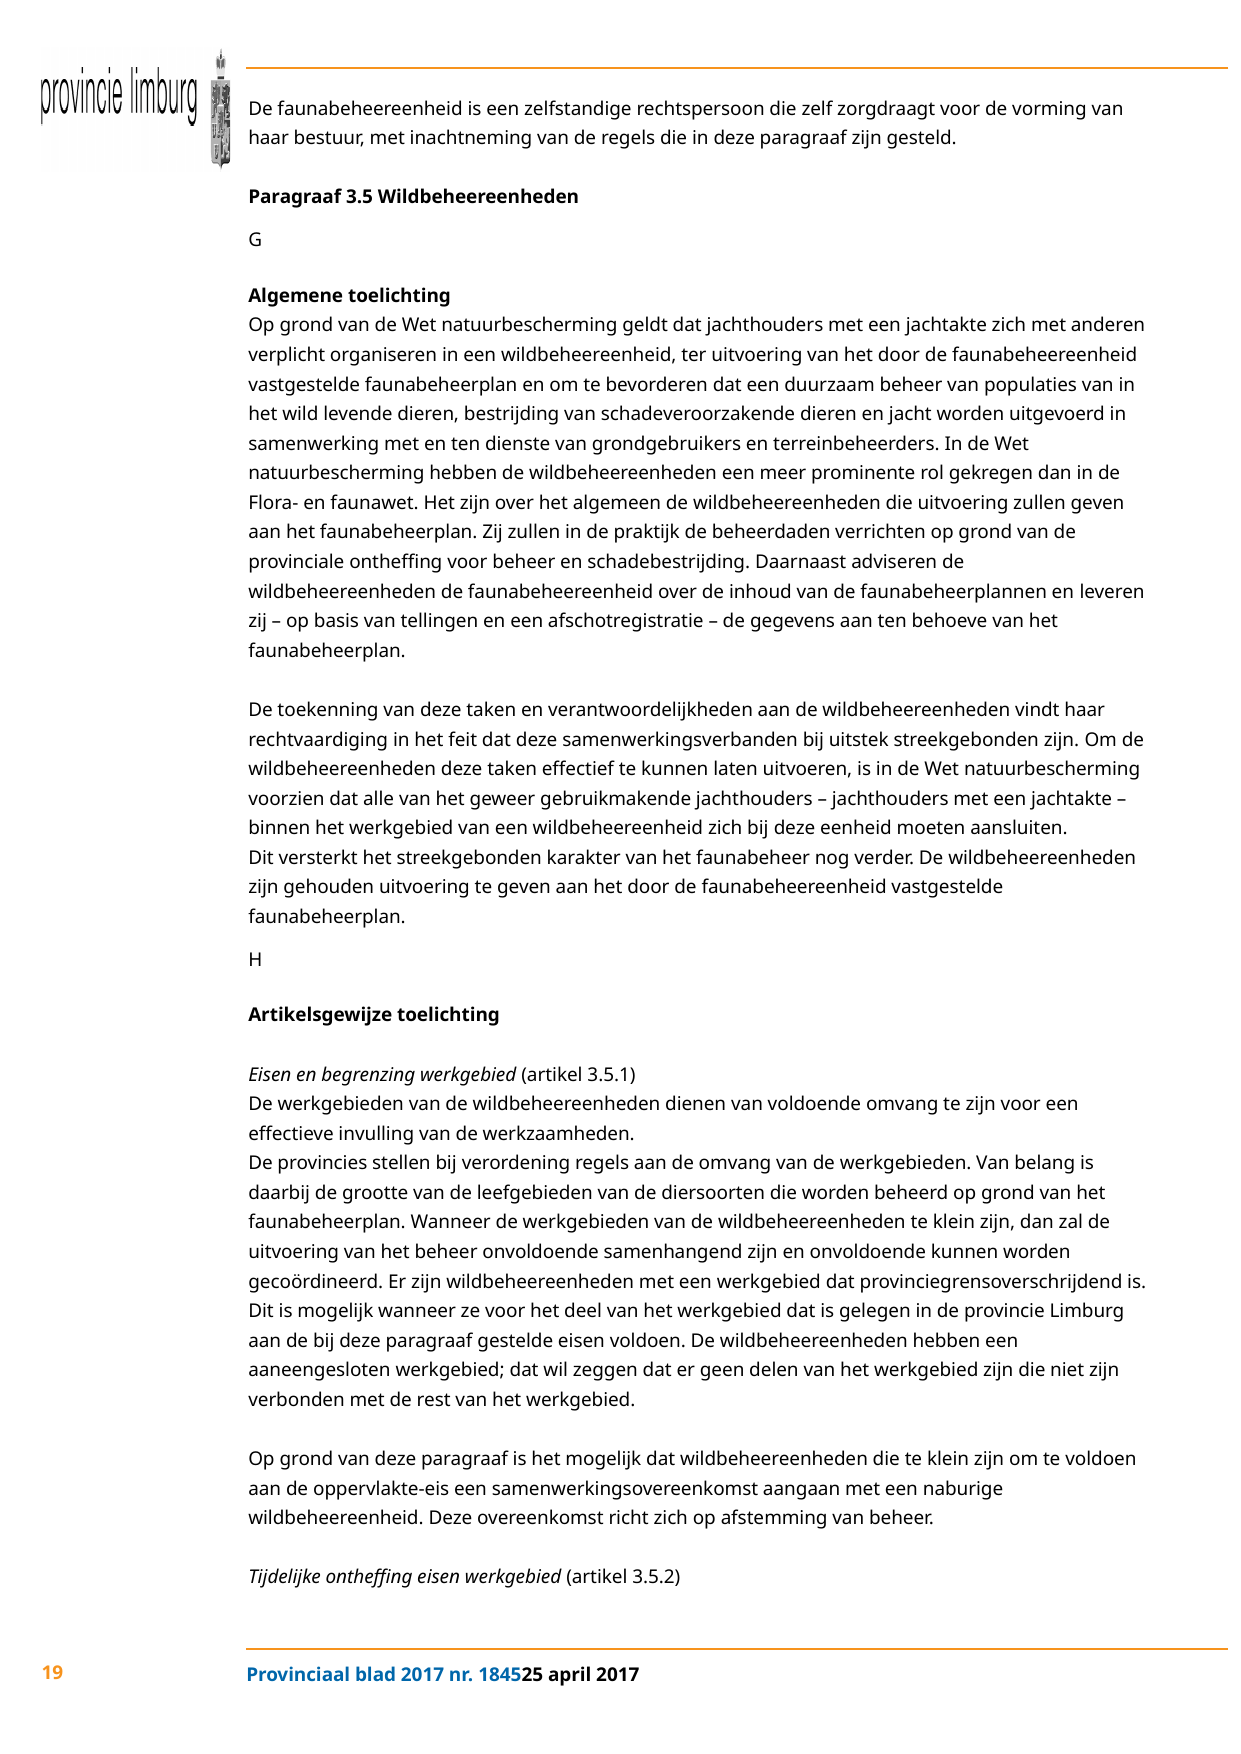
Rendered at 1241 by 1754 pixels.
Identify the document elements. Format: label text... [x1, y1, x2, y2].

text Artikelsgewijze toelichting [248, 1002, 1152, 1027]
text G [248, 227, 1152, 252]
text De toekenning van deze taken en verantwoordelijkheden aan de wildbeheereenheden vindt haar rechtvaardiging in het feit dat deze samenwerkingsverbanden bij uitstek streekgebonden zijn. Om de wildbeheereenheden deze taken effectief te kunnen laten uitvoeren, is in de Wet natuurbescherming voorzien dat alle van het geweer gebruikmakende jachthouders – jachthouders met een jachtakte – binnen het werkgebied van een wildbeheereenheid zich bij deze eenheid moeten aansluiten. [248, 696, 1152, 840]
text Algemene toelichting [248, 282, 1152, 308]
picture [41, 47, 231, 172]
text Dit versterkt het streekgebonden karakter van het faunabeheer nog verder. De wildbeheereenheden zijn gehouden uitvoering te geven aan het door de faunabeheereenheid vastgestelde faunabeheerplan. [248, 844, 1152, 929]
text De faunabeheereenheid is een zelfstandige rechtspersoon die zelf zorgdraagt voor de vorming van haar bestuur, met inachtneming van de regels die in deze paragraaf zijn gesteld. [248, 95, 1152, 150]
text Eisen en begrenzing werkgebied (artikel 3.5.1) [248, 1061, 1152, 1087]
text Op grond van deze paragraaf is het mogelijk dat wildbeheereenheden die te klein zijn om te voldoen aan de oppervlakte-eis een samenwerkingsovereenkomst aangaan met een naburige wildbeheereenheid. Deze overeenkomst richt zich op afstemming van beheer. [248, 1445, 1152, 1530]
text Op grond van de Wet natuurbescherming geldt dat jachthouders met een jachtakte zich met anderen verplicht organiseren in een wildbeheereenheid, ter uitvoering van het door de faunabeheereenheid vastgestelde faunabeheerplan en om te bevorderen dat een duurzaam beheer van populaties van in het wild levende dieren, bestrijding van schadeveroorzakende dieren en jacht worden uitgevoerd in samenwerking met en ten dienste van grondgebruikers en terreinbeheerders. In de Wet natuurbescherming hebben de wildbeheereenheden een meer prominente rol gekregen dan in de Flora- en faunawet. Het zijn over het algemeen de wildbeheereenheden die uitvoering zullen geven aan het faunabeheerplan. Zij zullen in de praktijk de beheerdaden verrichten op grond van de provinciale ontheffing voor beheer en schadebestrijding. Daarnaast adviseren de wildbeheereenheden de faunabeheereenheid over de inhoud van de faunabeheerplannen en leveren zij – op basis van tellingen en een afschotregistratie – de gegevens aan ten behoeve van het faunabeheerplan. [248, 312, 1152, 663]
text De provincies stellen bij verordening regels aan de omvang van de werkgebieden. Van belang is daarbij de grootte van de leefgebieden van de diersoorten die worden beheerd op grond van het faunabeheerplan. Wanneer de werkgebieden van de wildbeheereenheden te klein zijn, dan zal de uitvoering van het beheer onvoldoende samenhangend zijn en onvoldoende kunnen worden gecoördineerd. Er zijn wildbeheereenheden met een werkgebied dat provinciegrensoverschrijdend is. Dit is mogelijk wanneer ze voor het deel van het werkgebied dat is gelegen in de provincie Limburg aan de bij deze paragraaf gestelde eisen voldoen. De wildbeheereenheden hebben een aaneengesloten werkgebied; dat wil zeggen dat er geen delen van het werkgebied zijn die niet zijn verbonden met de rest van het werkgebied. [248, 1149, 1152, 1412]
text De werkgebieden van de wildbeheereenheden dienen van voldoende omvang te zijn voor een effectieve invulling van de werkzaamheden. [248, 1090, 1152, 1146]
text Tijdelijke ontheffing eisen werkgebied (artikel 3.5.2) [248, 1564, 1152, 1589]
text H [248, 946, 1152, 972]
text Paragraaf 3.5 Wildbeheereenheden [248, 183, 1152, 209]
